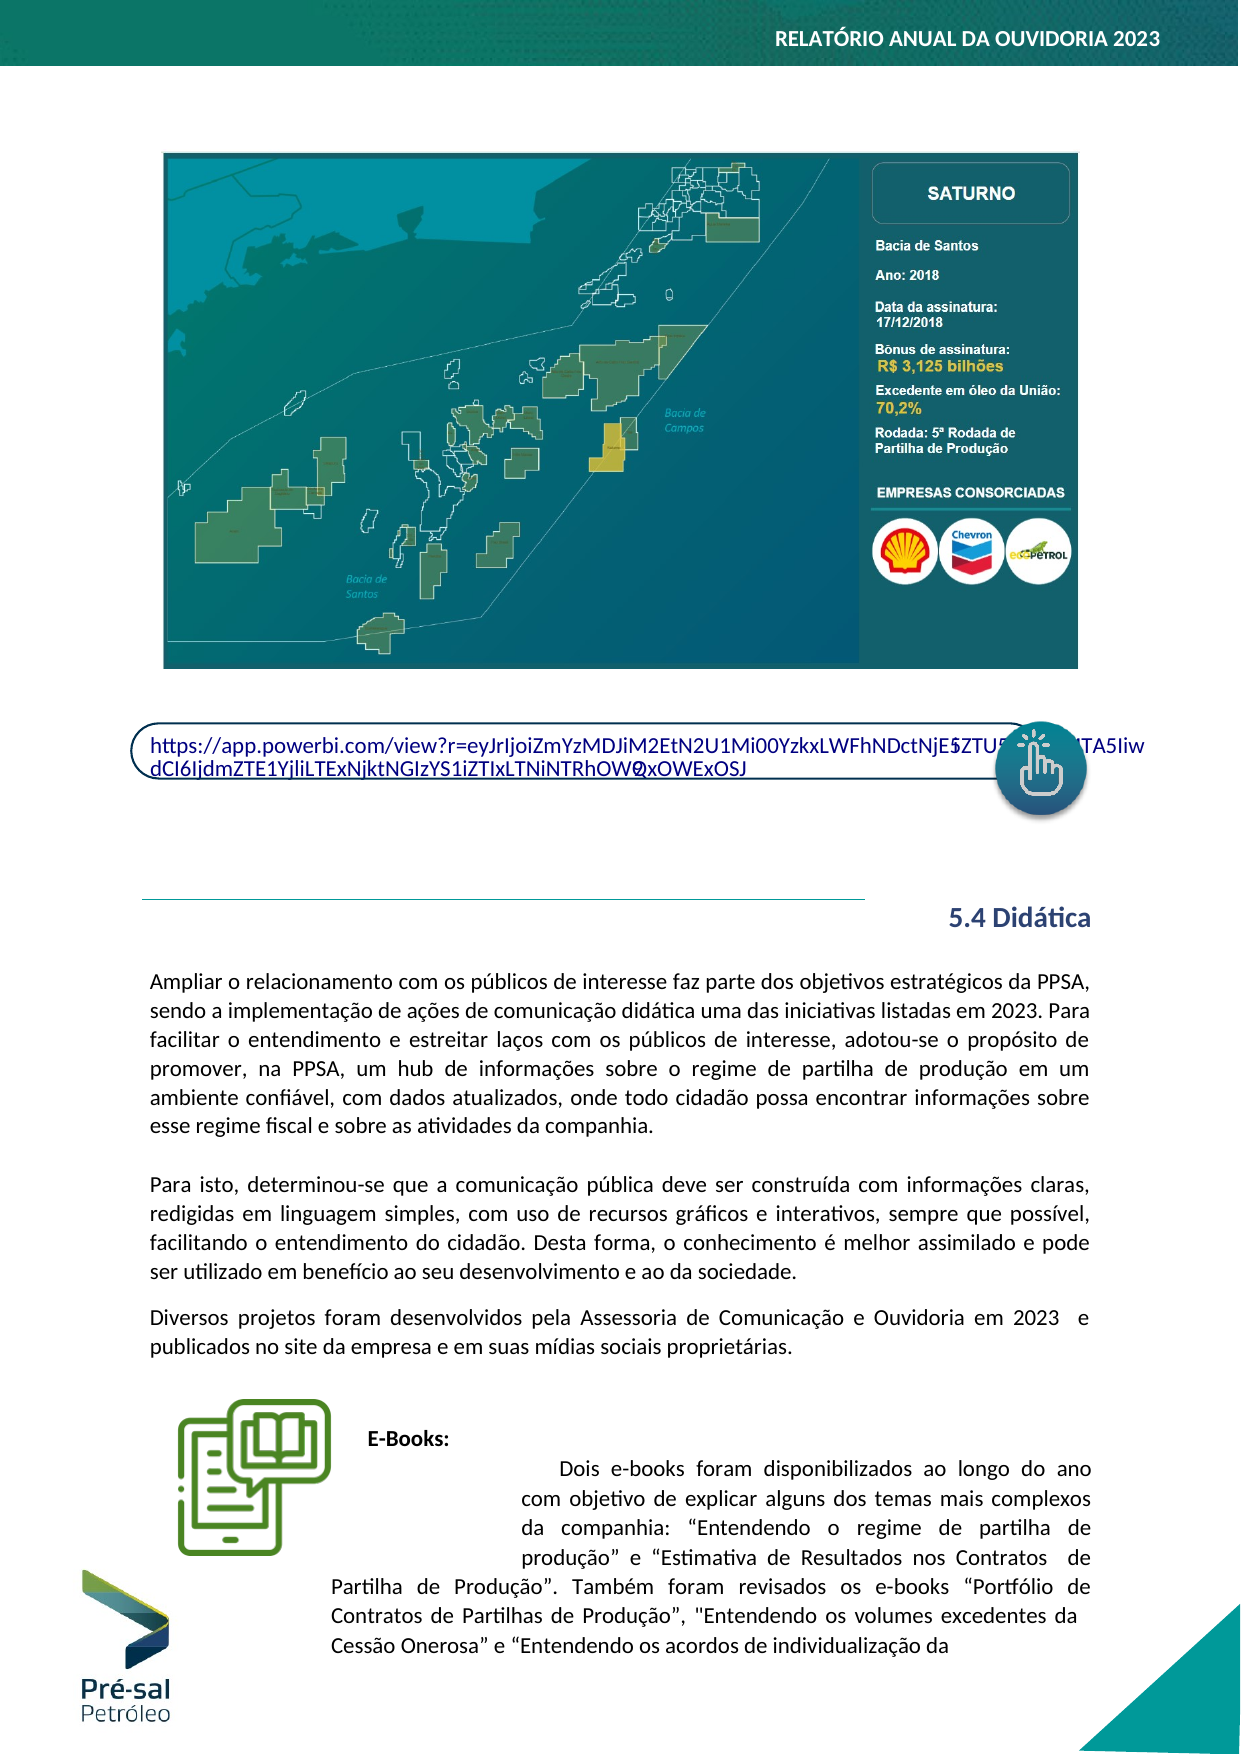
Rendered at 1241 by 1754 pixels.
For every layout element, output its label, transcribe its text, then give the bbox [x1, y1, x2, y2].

text Ampliar o relacionamento com os públicos de interesse faz parte dos objetivos estratégicos da PPSA, sendo a implementação de ações de comunicação didática uma das iniciativas listadas em 2023. Para facilitar o entendimento e estreitar laços com os públicos de interesse, adotou-se o propósito de promover, na PPSA, um hub de informações sobre o regime de partilha de produção em um ambiente confiável, com dados atualizados, onde todo cidadão possa encontrar informações sobre esse regime fiscal e sobre as atividades da companhia. [149, 967, 1092, 1139]
text Para isto, determinou-se que a comunicação pública deve ser construída com informações claras, redigidas em linguagem simples, com uso de recursos gráficos e interativos, sempre que possível, facilitando o entendimento do cidadão. Desta forma, o conhecimento é melhor assimilado e pode ser utilizado em benefício ao seu desenvolvimento e ao da sociedade. [149, 1170, 1092, 1285]
subtitle 5.4 Didática [225, 899, 1140, 935]
text [318, 1424, 324, 1453]
text Diversos projetos foram desenvolvidos pela Assessoria de Comunicação e Ouvidoria em 2023 e publicados no site da empresa e em suas mídias sociais proprietárias. [149, 1303, 1092, 1360]
text [234, 1424, 240, 1453]
text E-Books: [332, 1424, 1140, 1453]
text [185, 1425, 226, 1453]
text [283, 1424, 297, 1450]
text Dois e-books foram disponibilizados ao longo do ano com objetivo de explicar alguns dos temas mais complexos da companhia: “Entendendo o regime de partilha de produção” e “Estimativa de Resultados nos Contratos de Partilha de Produção”. Também foram revisados os e-books “Portfólio de Contratos de Partilhas de Produção”, "Entendendo os volumes excedentes da Cessão Onerosa” e “Entendendo os acordos de individualização da [331, 1454, 1092, 1659]
text [260, 1424, 275, 1450]
